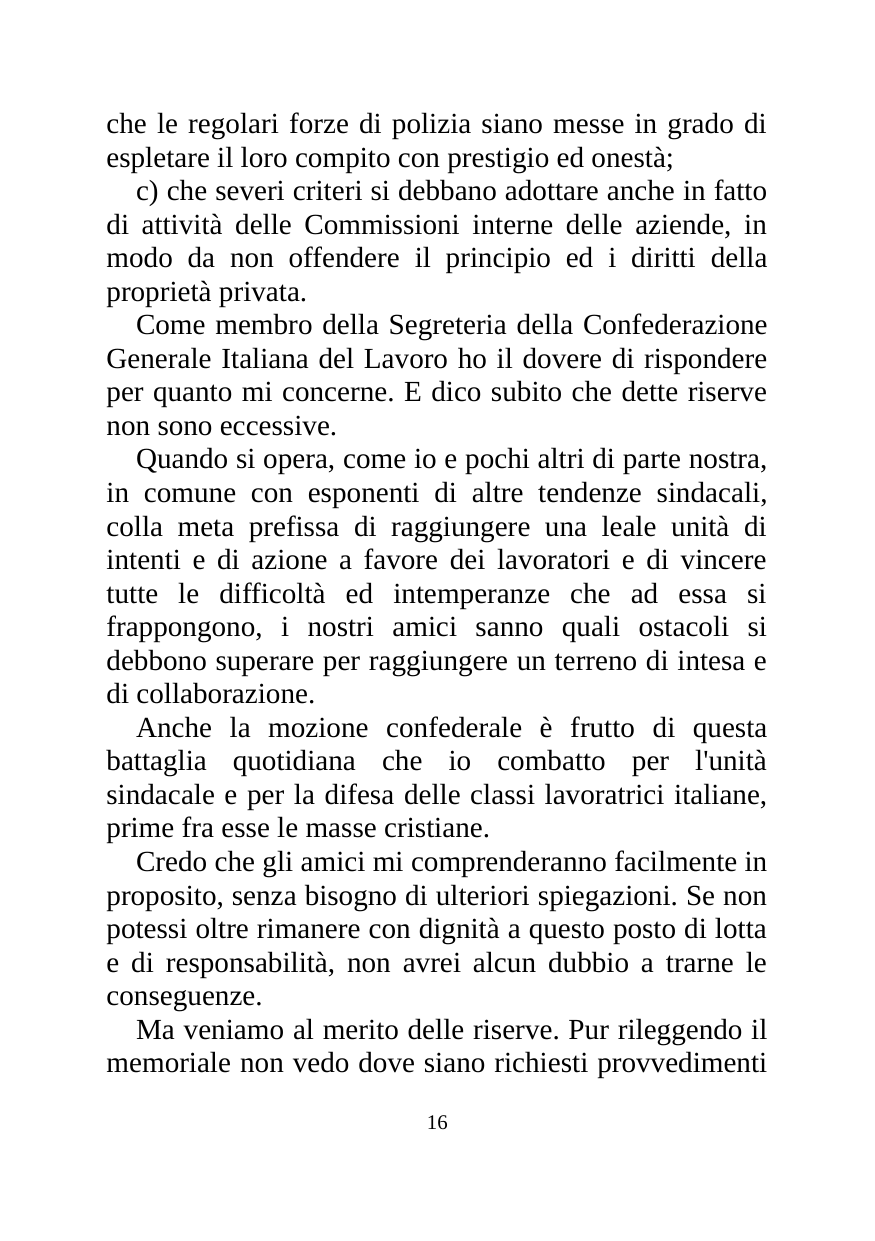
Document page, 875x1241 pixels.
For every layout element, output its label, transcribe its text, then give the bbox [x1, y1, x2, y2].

text Credo che gli amici mi comprenderanno facilmente in proposito, senza bisogno di ulteriori spiegazioni. Se non potessi oltre rimanere con dignità a questo posto di lotta e di responsabilità, non avrei alcun dubbio a trarne le conseguenze. [106, 844, 768, 1012]
text Anche la mozione confederale è frutto di questa battaglia quotidiana che io combatto per l'unità sindacale e per la difesa delle classi lavoratrici italiane, prime fra esse le masse cristiane. [106, 710, 768, 844]
text c) che severi criteri si debbano adottare anche in fatto di attività delle Commissioni interne delle aziende, in modo da non offendere il principio ed i diritti della proprietà privata. [106, 173, 768, 307]
text che le regolari forze di polizia siano messe in grado di espletare il loro compito con prestigio ed onestà; [106, 106, 768, 173]
text Quando si opera, come io e pochi altri di parte nostra, in comune con esponenti di altre tendenze sindacali, colla meta prefissa di raggiungere una leale unità di intenti e di azione a favore dei lavoratori e di vincere tutte le difficoltà ed intemperanze che ad essa si frappongono, i nostri amici sanno quali ostacoli si debbono superare per raggiungere un terreno di intesa e di collaborazione. [106, 442, 768, 710]
text Ma veniamo al merito delle riserve. Pur rileggendo il memoriale non vedo dove siano richiesti provvedimenti [106, 1012, 768, 1079]
text Come membro della Segreteria della Confederazione Generale Italiana del Lavoro ho il dovere di rispondere per quanto mi concerne. E dico subito che dette riserve non sono eccessive. [106, 307, 768, 442]
